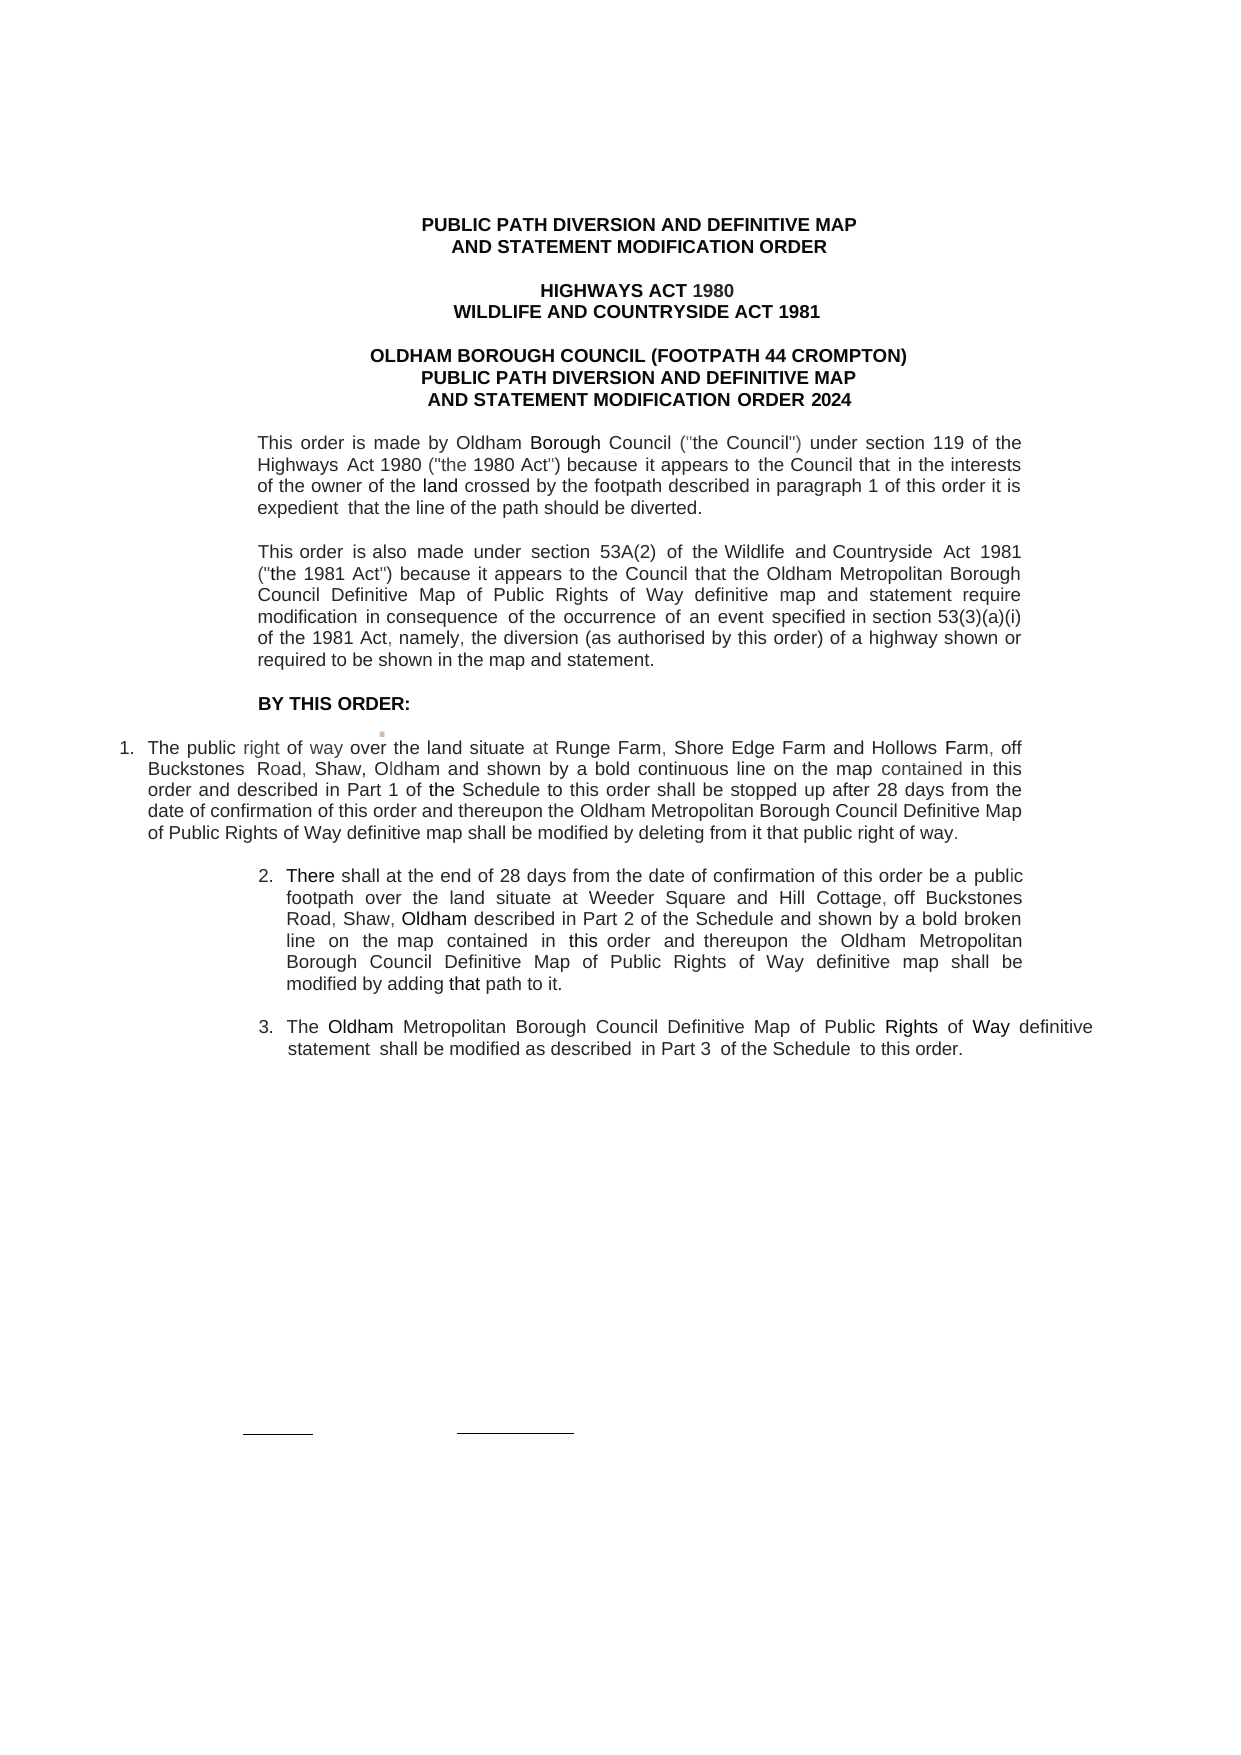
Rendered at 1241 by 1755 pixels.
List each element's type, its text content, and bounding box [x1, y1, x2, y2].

list The public right of way over the land situate at Runge Farm, Shore Edge Farm and Hollows Farm, off Buckstones Road, Shaw, Oldham and shown by a bold continuous line on the map contained in this order and described in Part 1 of the Schedule to this order shall be stopped up after 28 days from the date of confirmation of this order and thereupon the Oldham Metropolitan Borough Council Definitive Map of Public Rights of Way definitive map shall be modified by deleting from it that public right of way. [119, 737, 1022, 843]
text PUBLIC PATH DIVERSION AND DEFINITIVE MAP AND STATEMENT MODIFICATION ORDER [403, 214, 875, 258]
text BY THIS ORDER: [389, 693, 1093, 714]
text This order is made by Oldham Borough Council ("the Council") under section 119 of the Highways Act 1980 ("the 1980 Act") because it appears to the Council that in the interests of the owner of the land crossed by the footpath described in paragraph 1 of this order it is expedient that the line of the path should be diverted. [257, 432, 1022, 518]
text AND STATEMENT MODIFICATION ORDER 2024 [339, 389, 940, 410]
text OLDHAM BOROUGH COUNCIL (FOOTPATH 44 CROMPTON) PUBLIC PATH DIVERSION AND DEFINITIVE MAP [337, 345, 940, 388]
list There shall at the end of 28 days from the date of confirmation of this order be a public footpath over the land situate at Weeder Square and Hill Cottage, off Buckstones Road, Shaw, Oldham described in Part 2 of the Schedule and shown by a bold broken line on the map contained in this order and thereupon the Oldham Metropolitan Borough Council Definitive Map of Public Rights of Way definitive map shall be modified by adding that path to it. [258, 865, 1023, 994]
text . [375, 692, 389, 749]
text HIGHWAYS ACT 1980 WILDLIFE AND COUNTRYSIDE ACT 1981 [453, 279, 823, 323]
text BY THIS ORDER: [258, 693, 375, 714]
list The Oldham Metropolitan Borough Council Definitive Map of Public Rights of Way definitive statement shall be modified as described in Part 3 of the Schedule to this order. [258, 1016, 1093, 1059]
text This order is also made under section 53A(2) of the Wildlife and Countryside Act 1981 ("the 1981 Act") because it appears to the Council that the Oldham Metropolitan Borough Council Definitive Map of Public Rights of Way definitive map and statement require modification in consequence of the occurrence of an event specified in section 53(3)(a)(i) of the 1981 Act, namely, the diversion (as authorised by this order) of a highway shown or required to be shown in the map and statement. [257, 541, 1022, 670]
